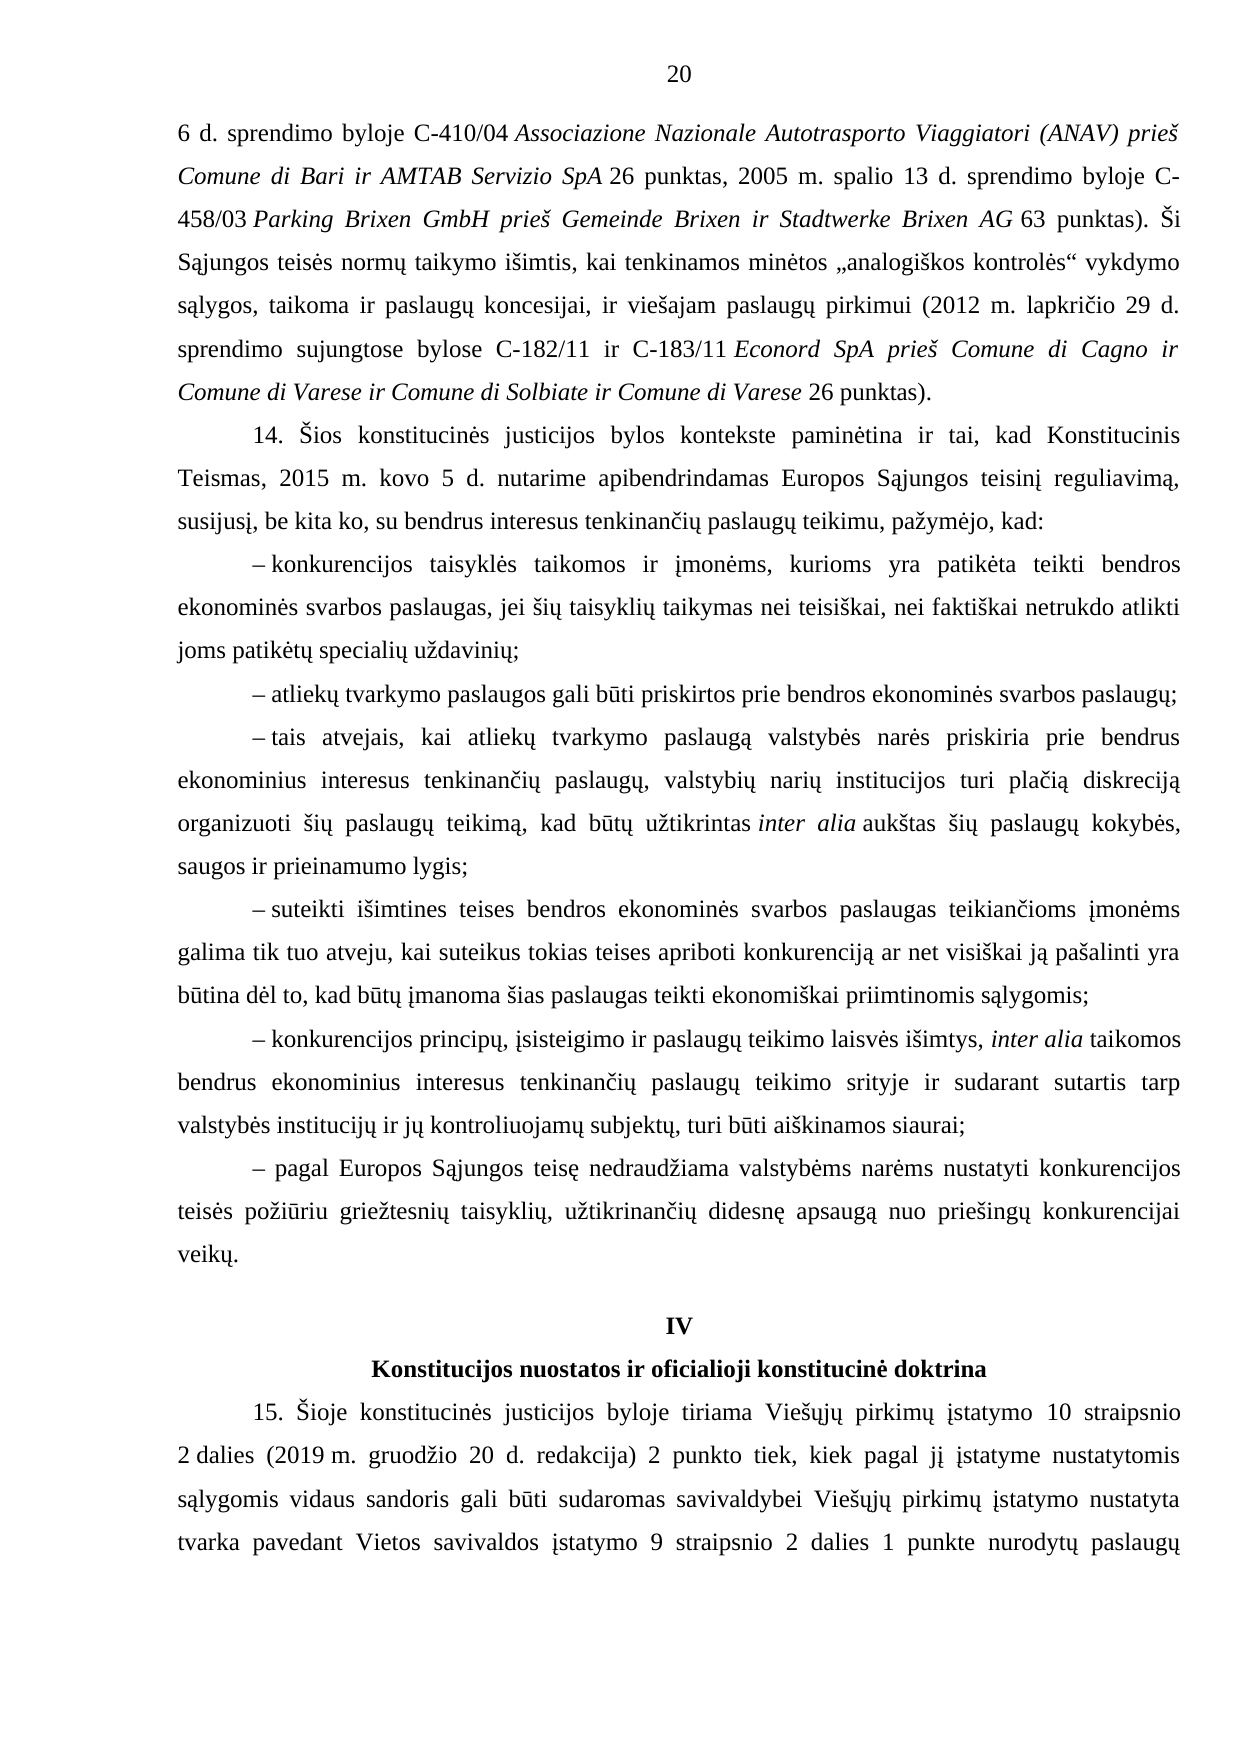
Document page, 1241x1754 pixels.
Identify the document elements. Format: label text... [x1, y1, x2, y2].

text – pagal Europos Sąjungos teisę nedraudžiama valstybėms narėms nustatyti konkurencijos teisės požiūriu griežtesnių taisyklių, užtikrinančių didesnę apsaugą nuo priešingų konkurencijai veikų. [177, 1153, 1181, 1268]
text 14. Šios konstitucinės justicijos bylos kontekste paminėtina ir tai, kad Konstitucinis Teismas, 2015 m. kovo 5 d. nutarime apibendrindamas Europos Sąjungos teisinį reguliavimą, susijusį, be kita ko, su bendrus interesus tenkinančių paslaugų teikimu, pažymėjo, kad: [177, 420, 1181, 535]
text – atliekų tvarkymo paslaugos gali būti priskirtos prie bendros ekonominės svarbos paslaugų; [177, 679, 1181, 707]
text Konstitucijos nuostatos ir oficialioji konstitucinė doktrina [177, 1354, 1181, 1383]
text IV [177, 1311, 1181, 1340]
text 6 d. sprendimo byloje C-410/04 Associazione Nazionale Autotrasporto Viaggiatori (ANAV) prieš Comune di Bari ir AMTAB Servizio SpA 26 punktas, 2005 m. spalio 13 d. sprendimo byloje C-458/03 Parking Brixen GmbH prieš Gemeinde Brixen ir Stadtwerke Brixen AG 63 punktas). Ši Sąjungos teisės normų taikymo išimtis, kai tenkinamos minėtos „analogiškos kontrolės“ vykdymo sąlygos, taikoma ir paslaugų koncesijai, ir viešajam paslaugų pirkimui (2012 m. lapkričio 29 d. sprendimo sujungtose bylose C-182/11 ir C-183/11 Econord SpA prieš Comune di Cagno ir Comune di Varese ir Comune di Solbiate ir Comune di Varese 26 punktas). [177, 118, 1181, 406]
text – tais atvejais, kai atliekų tvarkymo paslaugą valstybės narės priskiria prie bendrus ekonominius interesus tenkinančių paslaugų, valstybių narių institucijos turi plačią diskreciją organizuoti šių paslaugų teikimą, kad būtų užtikrintas inter alia aukštas šių paslaugų kokybės, saugos ir prieinamumo lygis; [177, 722, 1181, 880]
text – konkurencijos principų, įsisteigimo ir paslaugų teikimo laisvės išimtys, inter alia taikomos bendrus ekonominius interesus tenkinančių paslaugų teikimo srityje ir sudarant sutartis tarp valstybės institucijų ir jų kontroliuojamų subjektų, turi būti aiškinamos siaurai; [177, 1024, 1181, 1139]
text – konkurencijos taisyklės taikomos ir įmonėms, kurioms yra patikėta teikti bendros ekonominės svarbos paslaugas, jei šių taisyklių taikymas nei teisiškai, nei faktiškai netrukdo atlikti joms patikėtų specialių uždavinių; [177, 549, 1181, 664]
text – suteikti išimtines teises bendros ekonominės svarbos paslaugas teikiančioms įmonėms galima tik tuo atveju, kai suteikus tokias teises apriboti konkurenciją ar net visiškai ją pašalinti yra būtina dėl to, kad būtų įmanoma šias paslaugas teikti ekonomiškai priimtinomis sąlygomis; [177, 894, 1181, 1009]
text 15. Šioje konstitucinės justicijos byloje tiriama Viešųjų pirkimų įstatymo 10 straipsnio 2 dalies (2019 m. gruodžio 20 d. redakcija) 2 punkto tiek, kiek pagal jį įstatyme nustatytomis sąlygomis vidaus sandoris gali būti sudaromas savivaldybei Viešųjų pirkimų įstatymo nustatyta tvarka pavedant Vietos savivaldos įstatymo 9 straipsnio 2 dalies 1 punkte nurodytų paslaugų [177, 1397, 1181, 1556]
